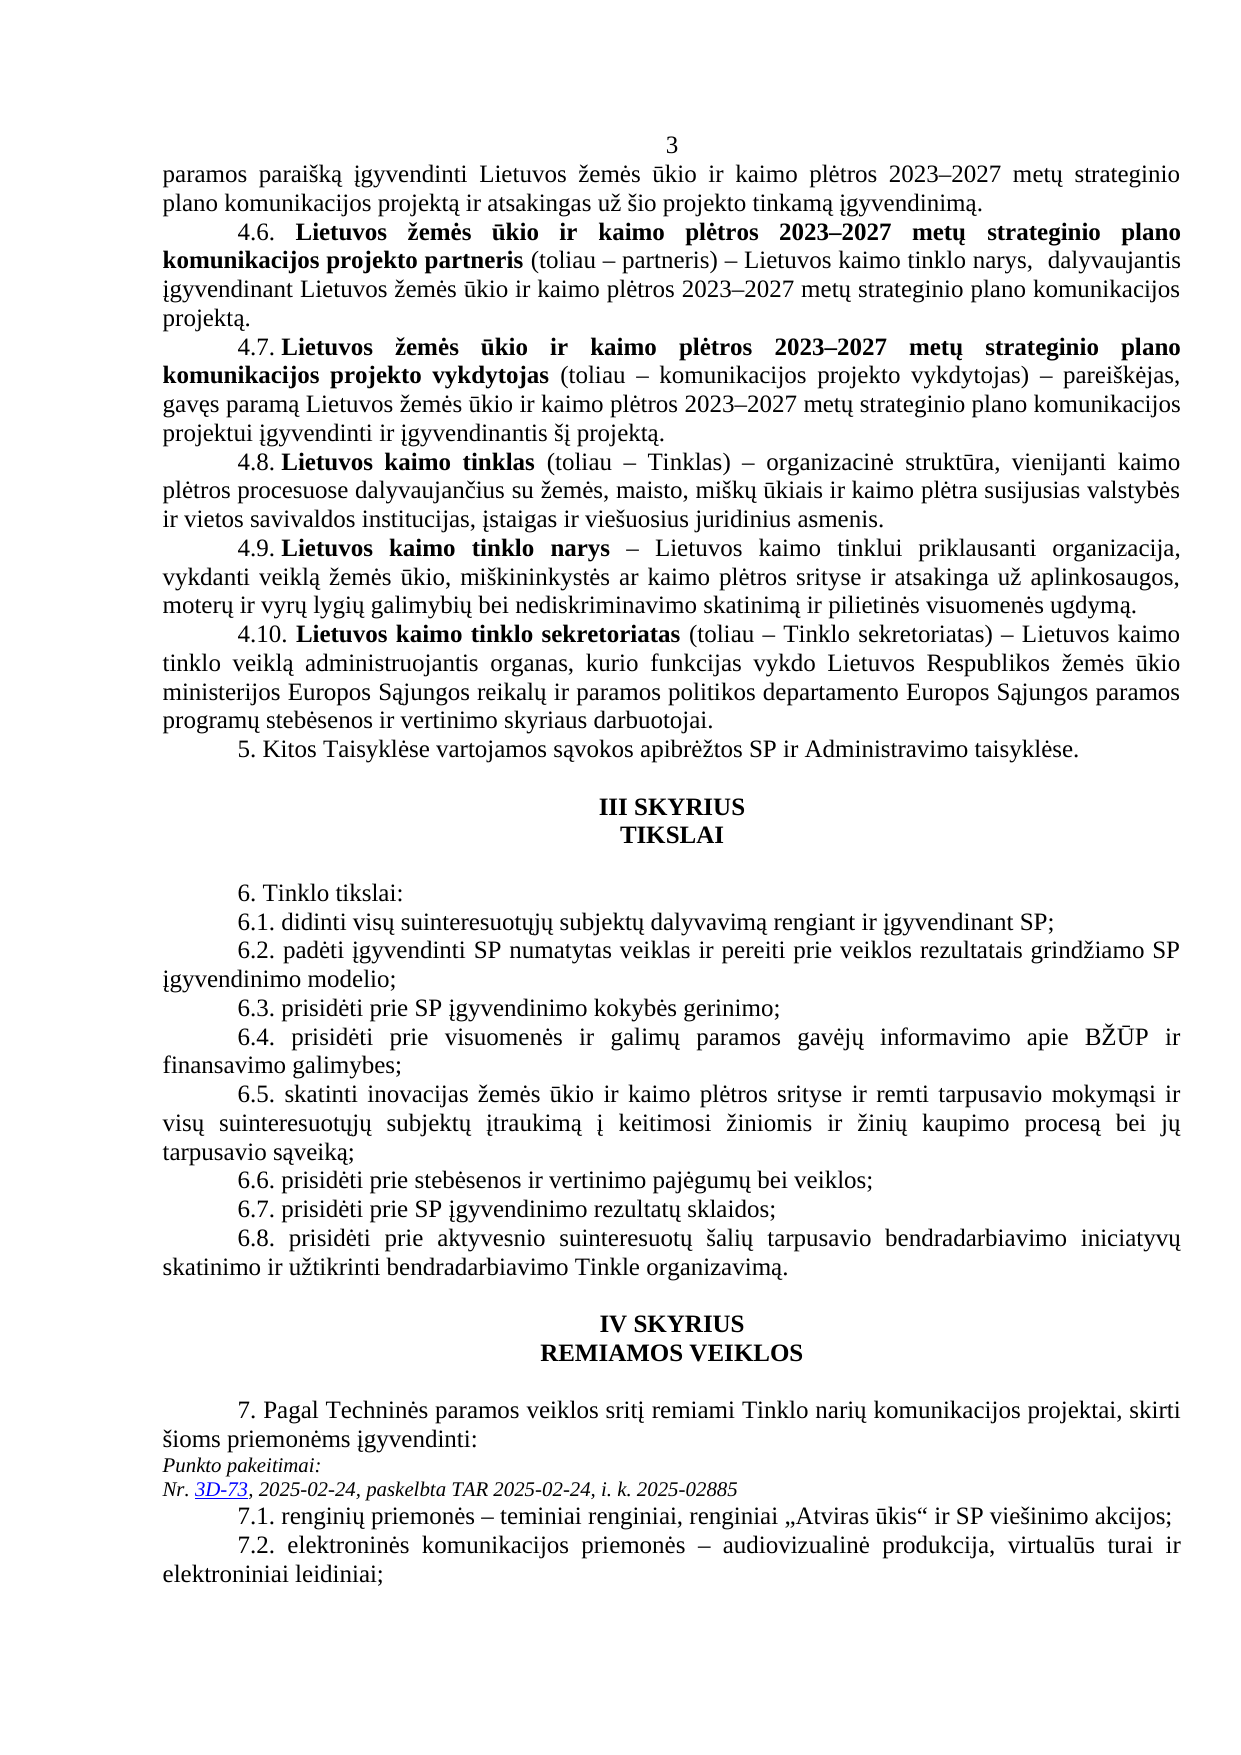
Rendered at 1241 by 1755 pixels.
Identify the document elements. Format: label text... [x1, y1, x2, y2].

text TIKSLAI [162, 821, 1181, 849]
text REMIAMOS VEIKLOS [162, 1338, 1181, 1367]
text 7. Pagal Techninės paramos veiklos sritį remiami Tinklo narių komunikacijos projektai, skirti šioms priemonėms įgyvendinti: [162, 1396, 1181, 1453]
text Punkto pakeitimai: [162, 1453, 1181, 1477]
text IV SKYRIUS [162, 1309, 1181, 1338]
text 6.7. prisidėti prie SP įgyvendinimo rezultatų sklaidos; [162, 1194, 1181, 1223]
text 7.1. renginių priemonės – teminiai renginiai, renginiai „Atviras ūkis“ ir SP viešinimo akcijos; [162, 1501, 1181, 1530]
text 6.4. prisidėti prie visuomenės ir galimų paramos gavėjų informavimo apie BŽŪP ir finansavimo galimybes; [162, 1022, 1181, 1079]
text 4.7. Lietuvos žemės ūkio ir kaimo plėtros 2023–2027 metų strateginio plano komunikacijos projekto vykdytojas (toliau – komunikacijos projekto vykdytojas) – pareiškėjas, gavęs paramą Lietuvos žemės ūkio ir kaimo plėtros 2023–2027 metų strateginio plano komunikacijos projektui įgyvendinti ir įgyvendinantis šį projektą. [162, 332, 1181, 447]
text 6.2. padėti įgyvendinti SP numatytas veiklas ir pereiti prie veiklos rezultatais grindžiamo SP įgyvendinimo modelio; [162, 936, 1181, 993]
text 6.1. didinti visų suinteresuotųjų subjektų dalyvavimą rengiant ir įgyvendinant SP; [162, 907, 1181, 936]
text 6. Tinklo tikslai: [162, 878, 1181, 907]
text 4.8. Lietuvos kaimo tinklas (toliau – Tinklas) – organizacinė struktūra, vienijanti kaimo plėtros procesuose dalyvaujančius su žemės, maisto, miškų ūkiais ir kaimo plėtra susijusias valstybės ir vietos savivaldos institucijas, įstaigas ir viešuosius juridinius asmenis. [162, 447, 1181, 533]
text III SKYRIUS [162, 792, 1181, 821]
text 6.8. prisidėti prie aktyvesnio suinteresuotų šalių tarpusavio bendradarbiavimo iniciatyvų skatinimo ir užtikrinti bendradarbiavimo Tinkle organizavimą. [162, 1223, 1181, 1281]
text paramos paraišką įgyvendinti Lietuvos žemės ūkio ir kaimo plėtros 2023–2027 metų strateginio plano komunikacijos projektą ir atsakingas už šio projekto tinkamą įgyvendinimą. [162, 159, 1181, 217]
text 6.3. prisidėti prie SP įgyvendinimo kokybės gerinimo; [162, 993, 1181, 1022]
text 5. Kitos Taisyklėse vartojamos sąvokos apibrėžtos SP ir Administravimo taisyklėse. [162, 734, 1181, 763]
text 4.6. Lietuvos žemės ūkio ir kaimo plėtros 2023–2027 metų strateginio plano komunikacijos projekto partneris (toliau – partneris) – Lietuvos kaimo tinklo narys, dalyvaujantis įgyvendinant Lietuvos žemės ūkio ir kaimo plėtros 2023–2027 metų strateginio plano komunikacijos projektą. [162, 217, 1181, 332]
text 4.10. Lietuvos kaimo tinklo sekretoriatas (toliau – Tinklo sekretoriatas) – Lietuvos kaimo tinklo veiklą administruojantis organas, kurio funkcijas vykdo Lietuvos Respublikos žemės ūkio ministerijos Europos Sąjungos reikalų ir paramos politikos departamento Europos Sąjungos paramos programų stebėsenos ir vertinimo skyriaus darbuotojai. [162, 619, 1181, 734]
text 4.9. Lietuvos kaimo tinklo narys – Lietuvos kaimo tinklui priklausanti organizacija, vykdanti veiklą žemės ūkio, miškininkystės ar kaimo plėtros srityse ir atsakinga už aplinkosaugos, moterų ir vyrų lygių galimybių bei nediskriminavimo skatinimą ir pilietinės visuomenės ugdymą. [162, 533, 1181, 619]
text Nr. 3D-73, 2025-02-24, paskelbta TAR 2025-02-24, i. k. 2025-02885 [162, 1477, 1181, 1501]
text 7.2. elektroninės komunikacijos priemonės – audiovizualinė produkcija, virtualūs turai ir elektroniniai leidiniai; [162, 1530, 1181, 1587]
text 6.5. skatinti inovacijas žemės ūkio ir kaimo plėtros srityse ir remti tarpusavio mokymąsi ir visų suinteresuotųjų subjektų įtraukimą į keitimosi žiniomis ir žinių kaupimo procesą bei jų tarpusavio sąveiką; [162, 1079, 1181, 1166]
text 6.6. prisidėti prie stebėsenos ir vertinimo pajėgumų bei veiklos; [162, 1166, 1181, 1194]
